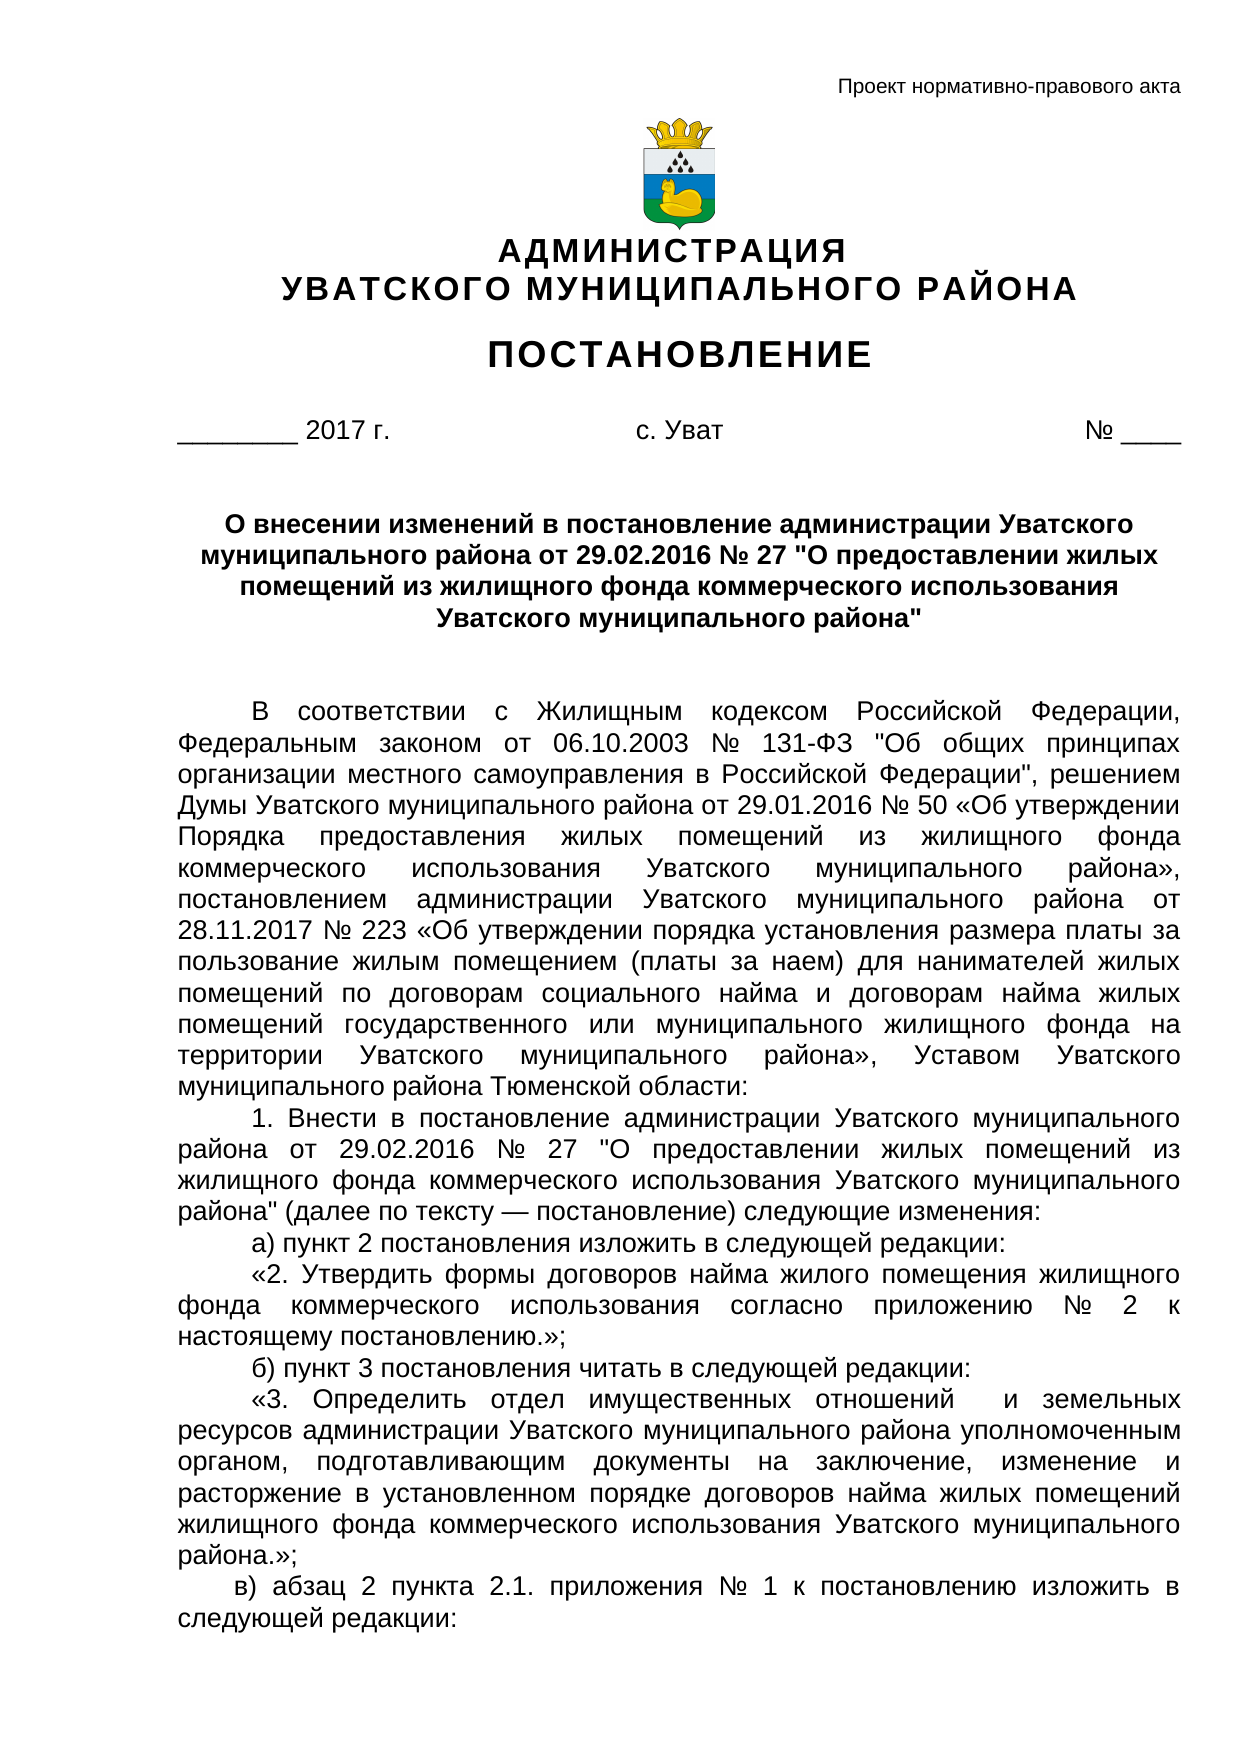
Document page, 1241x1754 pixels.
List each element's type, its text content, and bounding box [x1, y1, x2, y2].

text В соответствии с Жилищным кодексом Российской Федерации, Федеральным законом от 06.10.2003 № 131-ФЗ "Об общих принципах организации местного самоуправления в Российской Федерации", решением Думы Уватского муниципального района от 29.01.2016 № 50 «Об утверждении Порядка предоставления жилых помещений из жилищного фонда коммерческого использования Уватского муниципального района», постановлением администрации Уватского муниципального района от 28.11.2017 № 223 «Об утверждении порядка установления размера платы за пользование жилым помещением (платы за наем) для нанимателей жилых помещений по договорам социального найма и договорам найма жилых помещений государственного или муниципального жилищного фонда на территории Уватского муниципального района», Уставом Уватского муниципального района Тюменской области: [177, 695, 1181, 1102]
text ________ 2017 г. с. Уват № ____ [177, 414, 1181, 445]
text в) абзац 2 пункта 2.1. приложения № 1 к постановлению изложить в следующей редакции: [177, 1570, 1181, 1633]
text а) пункт 2 постановления изложить в следующей редакции: [177, 1227, 1181, 1258]
text Администрация Уватского муниципального района [177, 231, 1181, 307]
text «2. Утвердить формы договоров найма жилого помещения жилищного фонда коммерческого использования согласно приложению № 2 к настоящему постановлению.»; [177, 1258, 1181, 1352]
text Постановление [177, 332, 1181, 376]
text б) пункт 3 постановления читать в следующей редакции: [177, 1352, 1181, 1383]
picture [643, 118, 715, 231]
text 1. Внести в постановление администрации Уватского муниципального района от 29.02.2016 № 27 "О предоставлении жилых помещений из жилищного фонда коммерческого использования Уватского муниципального района" (далее по тексту — постановление) следующие изменения: [177, 1102, 1181, 1227]
text «3. Определить отдел имущественных отношений и земельных ресурсов администрации Уватского муниципального района уполномоченным органом, подготавливающим документы на заключение, изменение и расторжение в установленном порядке договоров найма жилых помещений жилищного фонда коммерческого использования Уватского муниципального района.»; [177, 1383, 1181, 1570]
text О внесении изменений в постановление администрации Уватского муниципального района от 29.02.2016 № 27 "О предоставлении жилых помещений из жилищного фонда коммерческого использования Уватского муниципального района" [177, 508, 1181, 633]
